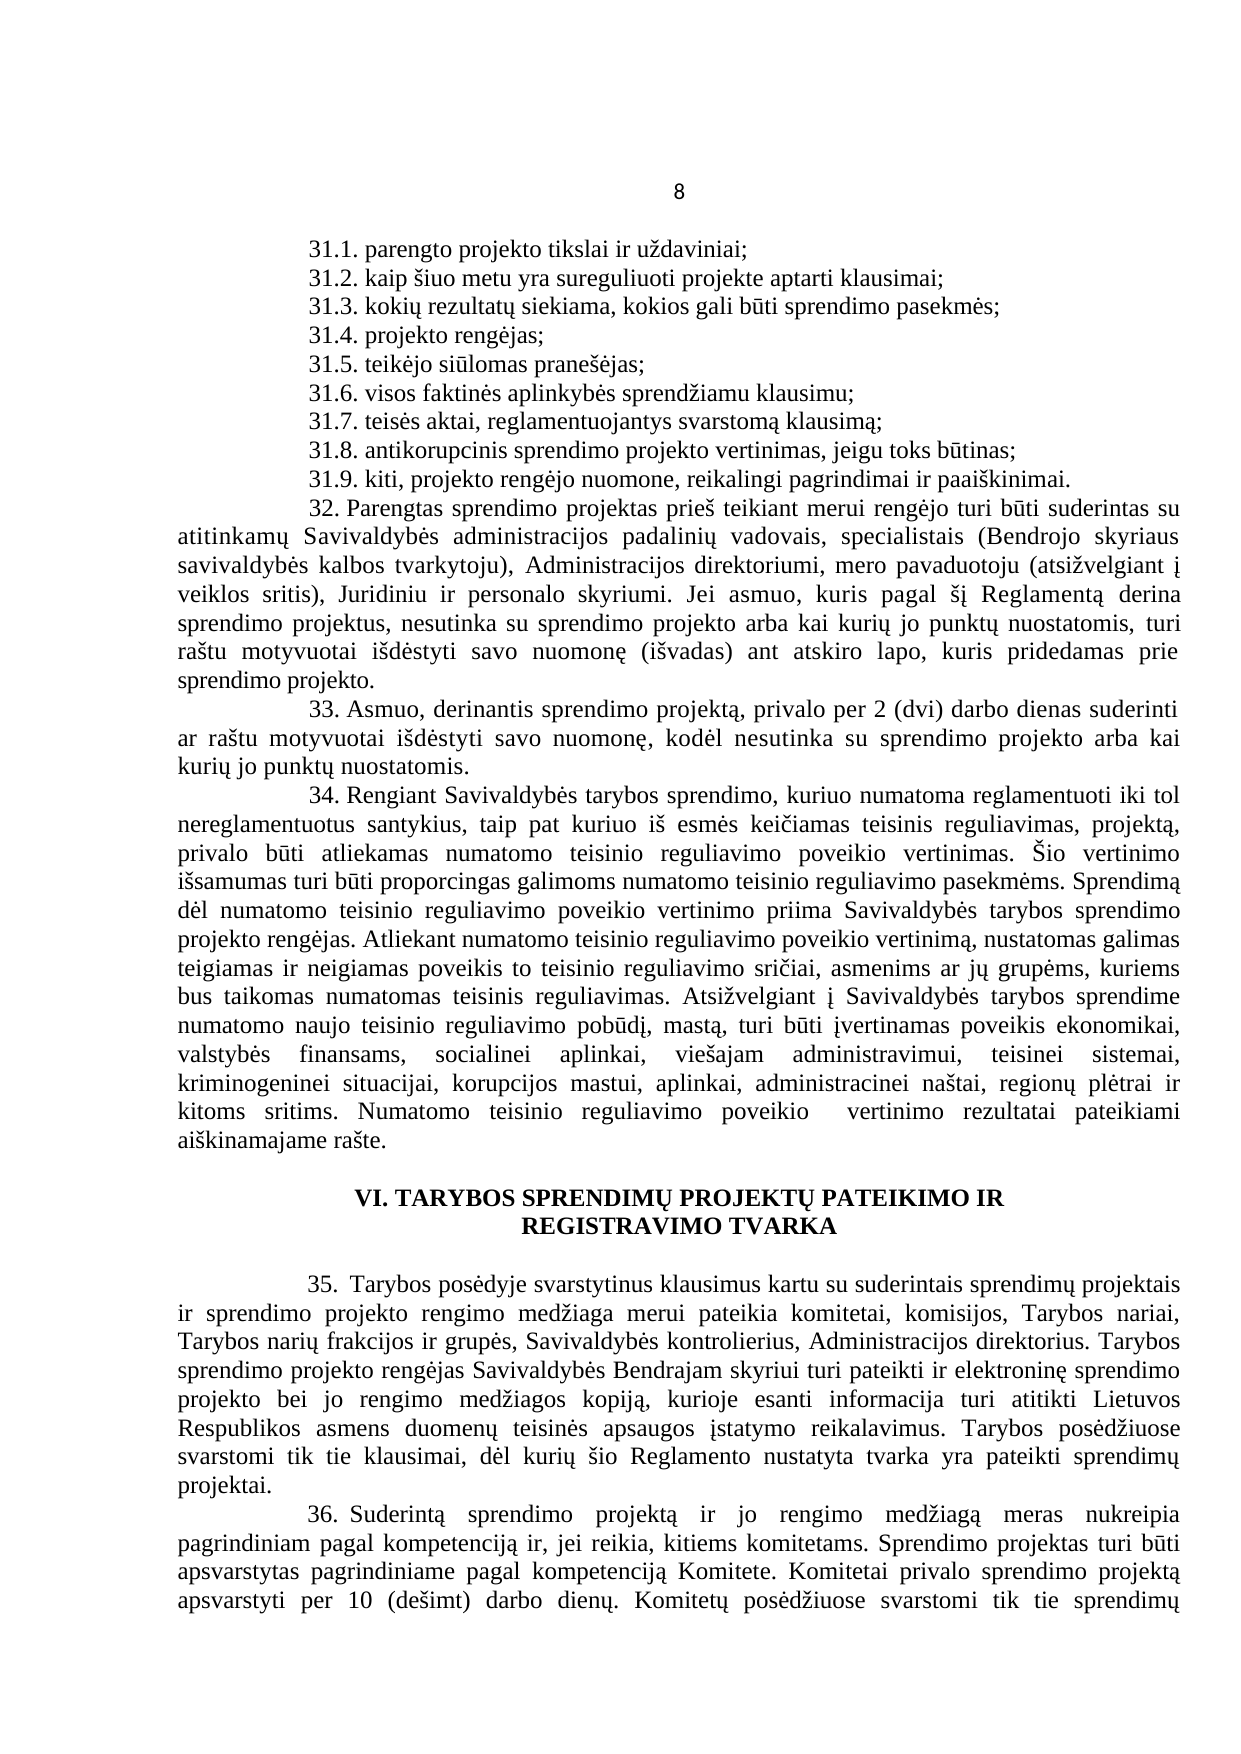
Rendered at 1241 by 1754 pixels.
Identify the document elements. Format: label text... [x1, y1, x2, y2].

text 32. Parengtas sprendimo projektas prieš teikiant merui rengėjo turi būti suderintas su atitinkamų Savivaldybės administracijos padalinių vadovais, specialistais (Bendrojo skyriaus savivaldybės kalbos tvarkytoju), Administracijos direktoriumi, mero pavaduotoju (atsižvelgiant į veiklos sritis), Juridiniu ir personalo skyriumi. Jei asmuo, kuris pagal šį Reglamentą derina sprendimo projektus, nesutinka su sprendimo projekto arba kai kurių jo punktų nuostatomis, turi raštu motyvuotai išdėstyti savo nuomonę (išvadas) ant atskiro lapo, kuris pridedamas prie sprendimo projekto. [177, 493, 1181, 694]
text 31.1. parengto projekto tikslai ir uždaviniai; [177, 234, 1181, 263]
text REGISTRAVIMO TVARKA [177, 1211, 1181, 1240]
text 34. Rengiant Savivaldybės tarybos sprendimo, kuriuo numatoma reglamentuoti iki tol nereglamentuotus santykius, taip pat kuriuo iš esmės keičiamas teisinis reguliavimas, projektą, privalo būti atliekamas numatomo teisinio reguliavimo poveikio vertinimas. Šio vertinimo išsamumas turi būti proporcingas galimoms numatomo teisinio reguliavimo pasekmėms. Sprendimą dėl numatomo teisinio reguliavimo poveikio vertinimo priima Savivaldybės tarybos sprendimo projekto rengėjas. Atliekant numatomo teisinio reguliavimo poveikio vertinimą, nustatomas galimas teigiamas ir neigiamas poveikis to teisinio reguliavimo sričiai, asmenims ar jų grupėms, kuriems bus taikomas numatomas teisinis reguliavimas. Atsižvelgiant į Savivaldybės tarybos sprendime numatomo naujo teisinio reguliavimo pobūdį, mastą, turi būti įvertinamas poveikis ekonomikai, valstybės finansams, socialinei aplinkai, viešajam administravimui, teisinei sistemai, kriminogeninei situacijai, korupcijos mastui, aplinkai, administracinei naštai, regionų plėtrai ir kitoms sritims. Numatomo teisinio reguliavimo poveikio vertinimo rezultatai pateikiami aiškinamajame rašte. [177, 780, 1181, 1154]
text 31.3. kokių rezultatų siekiama, kokios gali būti sprendimo pasekmės; [177, 291, 1181, 320]
text 33. Asmuo, derinantis sprendimo projektą, privalo per 2 (dvi) darbo dienas suderinti ar raštu motyvuotai išdėstyti savo nuomonę, kodėl nesutinka su sprendimo projekto arba kai kurių jo punktų nuostatomis. [177, 694, 1181, 780]
text 35. Tarybos posėdyje svarstytinus klausimus kartu su suderintais sprendimų projektais ir sprendimo projekto rengimo medžiaga merui pateikia komitetai, komisijos, Tarybos nariai, Tarybos narių frakcijos ir grupės, Savivaldybės kontrolierius, Administracijos direktorius. Tarybos sprendimo projekto rengėjas Savivaldybės Bendrajam skyriui turi pateikti ir elektroninę sprendimo projekto bei jo rengimo medžiagos kopiją, kurioje esanti informacija turi atitikti Lietuvos Respublikos asmens duomenų teisinės apsaugos įstatymo reikalavimus. Tarybos posėdžiuose svarstomi tik tie klausimai, dėl kurių šio Reglamento nustatyta tvarka yra pateikti sprendimų projektai. [177, 1269, 1181, 1499]
text 31.5. teikėjo siūlomas pranešėjas; [177, 349, 1181, 378]
text VI. TARYBOS SPRENDIMŲ PROJEKTŲ PATEIKIMO IR [177, 1183, 1181, 1211]
text 31.4. projekto rengėjas; [177, 320, 1181, 349]
text 31.9. kiti, projekto rengėjo nuomone, reikalingi pagrindimai ir paaiškinimai. [177, 464, 1181, 493]
text 31.7. teisės aktai, reglamentuojantys svarstomą klausimą; [177, 406, 1181, 435]
text 31.6. visos faktinės aplinkybės sprendžiamu klausimu; [177, 378, 1181, 406]
text 36. Suderintą sprendimo projektą ir jo rengimo medžiagą meras nukreipia pagrindiniam pagal kompetenciją ir, jei reikia, kitiems komitetams. Sprendimo projektas turi būti apsvarstytas pagrindiniame pagal kompetenciją Komitete. Komitetai privalo sprendimo projektą apsvarstyti per 10 (dešimt) darbo dienų. Komitetų posėdžiuose svarstomi tik tie sprendimų [177, 1499, 1181, 1614]
text 31.8. antikorupcinis sprendimo projekto vertinimas, jeigu toks būtinas; [177, 435, 1181, 464]
text 31.2. kaip šiuo metu yra sureguliuoti projekte aptarti klausimai; [177, 263, 1181, 291]
